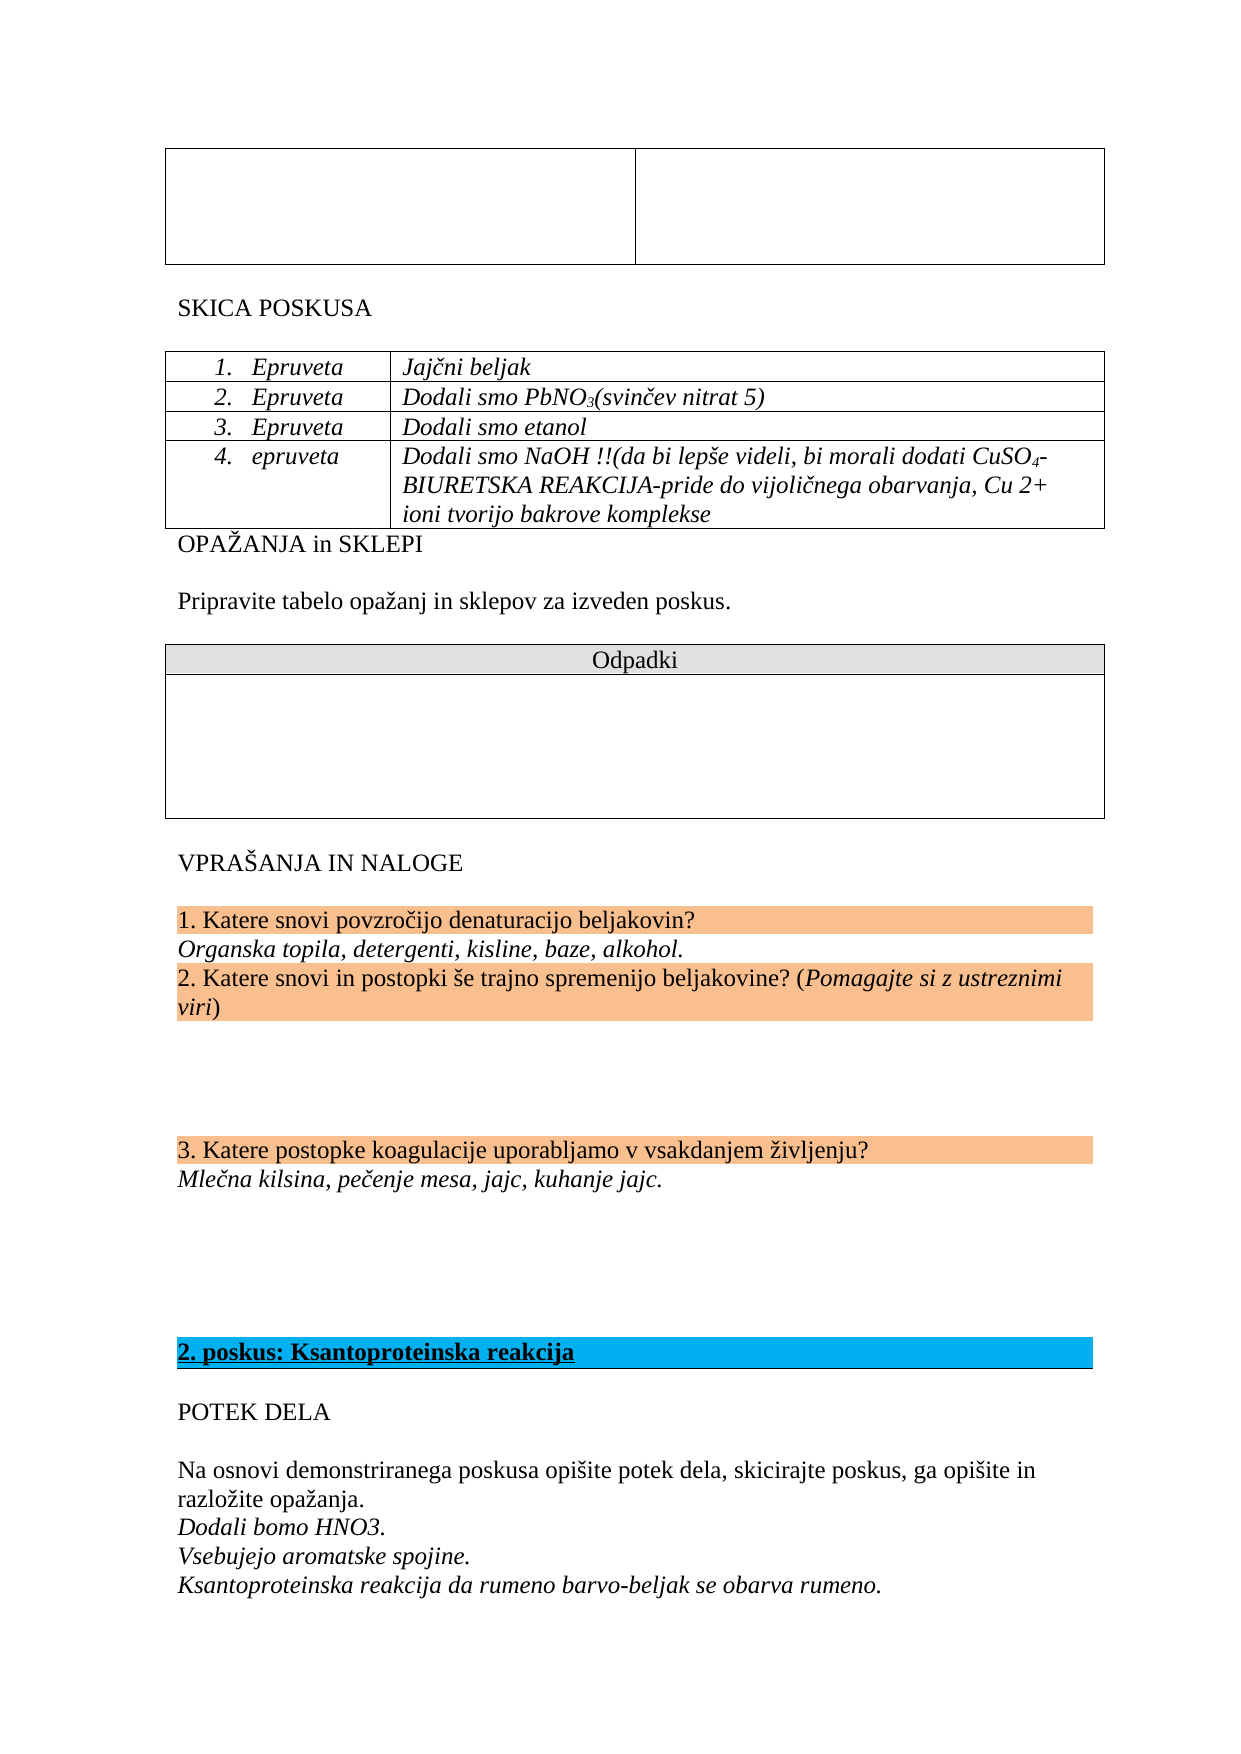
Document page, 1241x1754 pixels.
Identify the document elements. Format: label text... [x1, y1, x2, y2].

text Ksantoproteinska reakcija da rumeno barvo-beljak se obarva rumeno. [177, 1570, 1093, 1599]
text SKICA POSKUSA [177, 293, 1093, 322]
table_cell Epruveta [166, 412, 390, 440]
text Pripravite tabelo opažanj in sklepov za izveden poskus. [177, 586, 1093, 615]
text Na osnovi demonstriranega poskusa opišite potek dela, skicirajte poskus, ga opišite in razložite opažanja. [177, 1455, 1093, 1512]
table_cell [166, 675, 1104, 818]
text Vsebujejo aromatske spojine. [177, 1541, 1093, 1570]
text VPRAŠANJA IN NALOGE [177, 848, 1093, 877]
text 2. poskus: Ksantoproteinska reakcija [177, 1337, 1093, 1368]
text 2. Katere snovi in postopki še trajno spremenijo beljakovine? (Pomagajte si z ustreznimi viri) [177, 963, 1093, 1021]
table_header Odpadki [166, 645, 1104, 673]
text Organska topila, detergenti, kisline, baze, alkohol. [177, 934, 1093, 963]
table_cell Epruveta [166, 382, 390, 411]
table_header Epruveta [166, 352, 390, 381]
table_cell epruveta [166, 441, 390, 528]
table_header Jajčni beljak [391, 352, 1104, 381]
text Dodali bomo HNO3. [177, 1512, 1093, 1541]
text OPAŽANJA in SKLEPI [177, 529, 1093, 557]
text 3. Katere postopke koagulacije uporabljamo v vsakdanjem življenju? [177, 1136, 1093, 1164]
text 1. Katere snovi povzročijo denaturacijo beljakovin? [177, 906, 1093, 934]
text POTEK DELA [177, 1397, 1093, 1426]
table_cell Dodali smo etanol [391, 412, 1104, 440]
text Mlečna kilsina, pečenje mesa, jajc, kuhanje jajc. [177, 1164, 1093, 1193]
table_cell Dodali smo NaOH !!(da bi lepše videli, bi morali dodati CuSO4-BIURETSKA REAKCIJA-pride do vijoličnega obarvanja, Cu 2+ ioni tvorijo bakrove komplekse [391, 441, 1104, 528]
table_cell [636, 149, 1104, 264]
table_cell Dodali smo PbNO3(svinčev nitrat 5) [391, 382, 1104, 411]
table_cell [166, 149, 635, 264]
